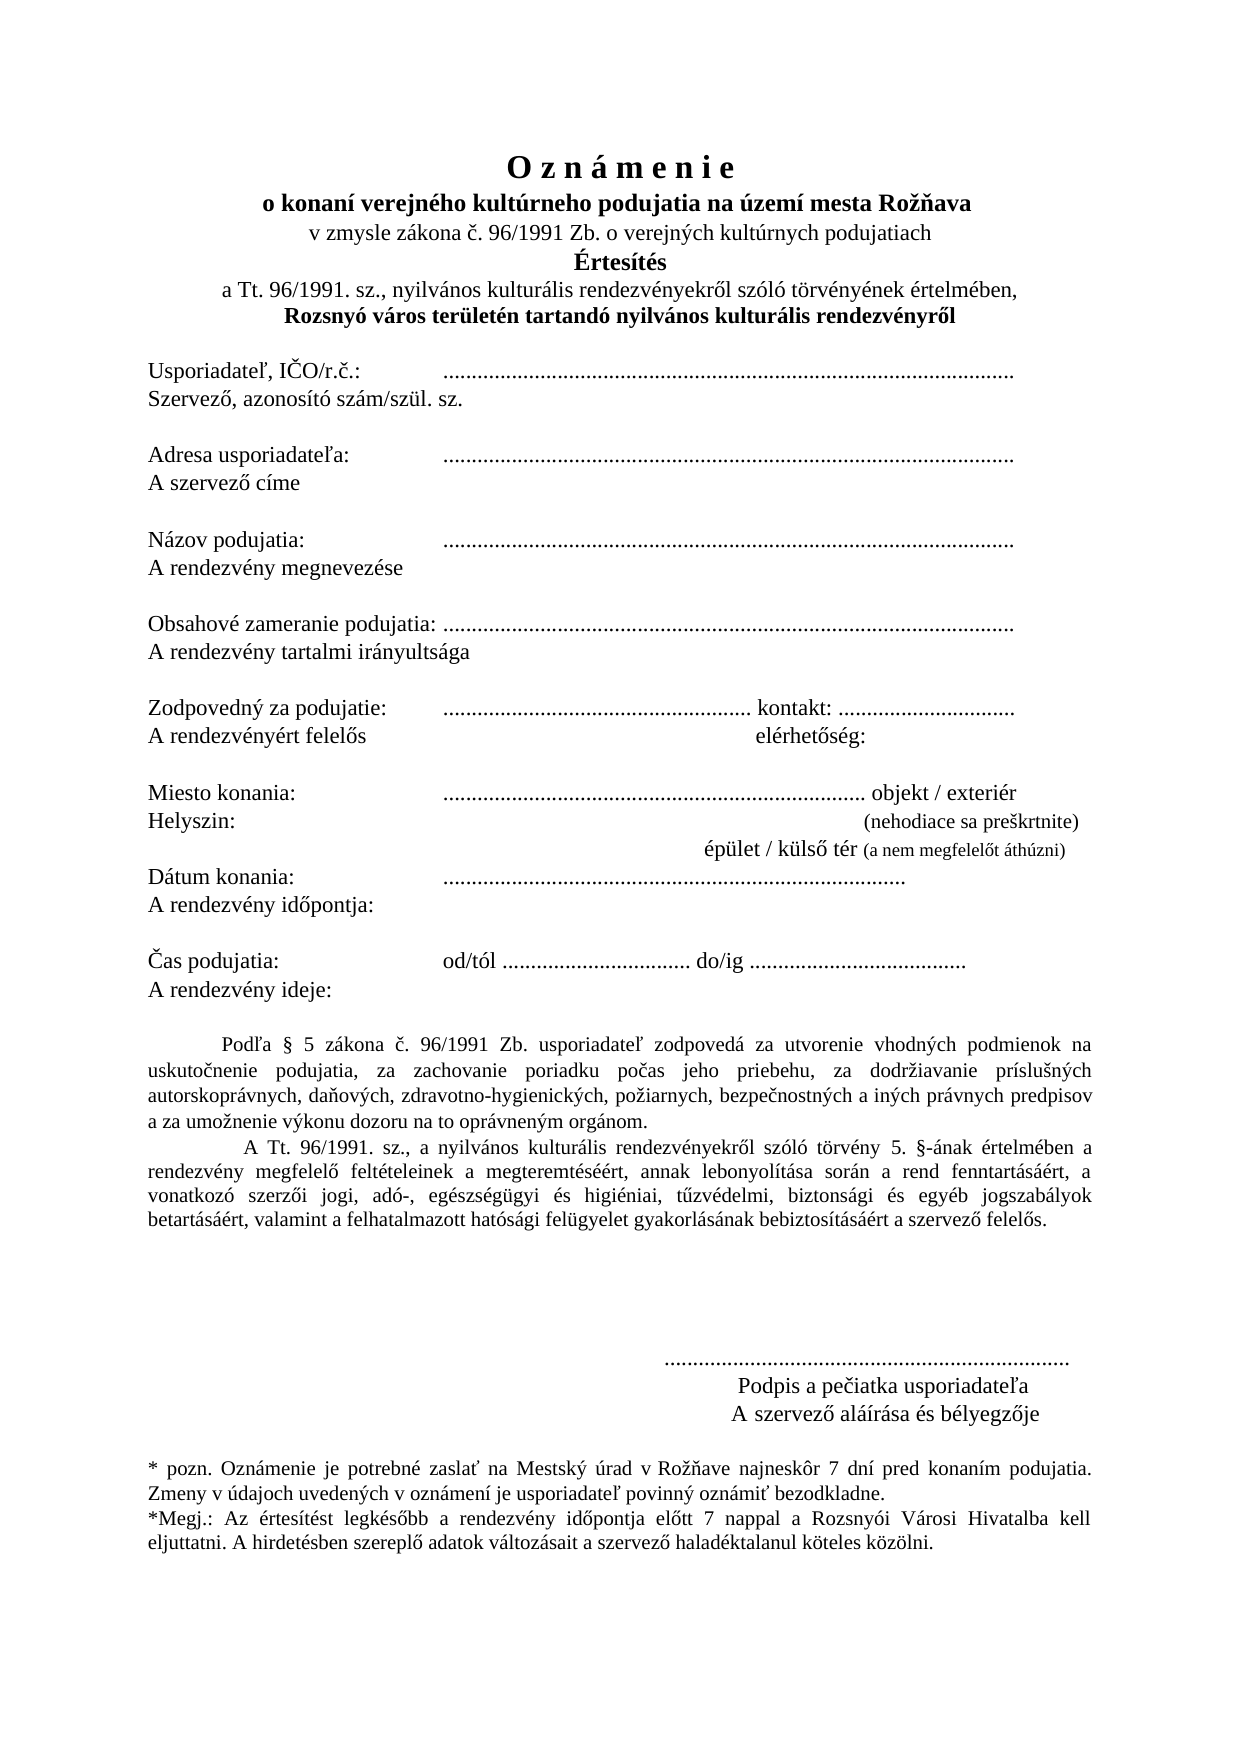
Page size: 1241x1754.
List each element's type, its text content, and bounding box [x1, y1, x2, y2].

text Miesto konania: .......................................................................... objekt / exteriér [148, 779, 1093, 805]
text Zodpovedný za podujatie: ...................................................... kontakt: ............................... [148, 694, 1093, 721]
text o konaní verejného kultúrneho podujatia na území mesta Rožňava [148, 188, 1093, 217]
text Helyszin: (nehodiace sa preškrtnite) [148, 807, 1093, 833]
text Usporiadateľ, IČO/r.č.: .................................................................................................... [148, 357, 1093, 383]
text A szervező aláírása és bélyegzője [148, 1400, 1093, 1426]
text Čas podujatia: od/tól ................................. do/ig ...................................... [148, 948, 1093, 974]
text ....................................................................... [664, 1344, 1093, 1370]
text Názov podujatia: .................................................................................................... [148, 526, 1093, 552]
text v zmysle zákona č. 96/1991 Zb. o verejných kultúrnych podujatiach [148, 219, 1093, 246]
text A szervező címe [148, 469, 1093, 496]
text A rendezvény megnevezése [148, 554, 1093, 580]
text A rendezvény ideje: [148, 976, 1093, 1002]
text épület / külső tér (a nem megfelelőt áthúzni) [664, 835, 1093, 861]
text A Tt. 96/1991. sz., a nyilvános kulturális rendezvényekről szóló törvény 5. §-ának értelmében a rendezvény megfelelő feltételeinek a megteremtéséért, annak lebonyolítása során a rend fenntartásáért, a vonatkozó szerzői jogi, adó-, egészségügyi és higiéniai, tűzvédelmi, biztonsági és egyéb jogszabályok betartásáért, valamint a felhatalmazott hatósági felügyelet gyakorlásának bebiztosításáért a szervező felelős. [148, 1135, 1093, 1231]
text A rendezvény időpontja: [148, 891, 1093, 918]
text a Tt. 96/1991. sz., nyilvános kulturális rendezvényekről szóló törvényének értelmében, [148, 276, 1093, 302]
text A rendezvényért felelős elérhetőség: [148, 723, 1093, 749]
text Értesítés [148, 247, 1093, 276]
text Podpis a pečiatka usporiadateľa [738, 1372, 1093, 1398]
text O z n á m e n i e [148, 148, 1093, 186]
text Obsahové zameranie podujatia: .................................................................................................... [148, 610, 1093, 636]
text Podľa § 5 zákona č. 96/1991 Zb. usporiadateľ zodpovedá za utvorenie vhodných podmienok na uskutočnenie podujatia, za zachovanie poriadku počas jeho priebehu, za dodržiavanie príslušných autorskoprávnych, daňových, zdravotno-hygienických, požiarnych, bezpečnostných a iných právnych predpisov a za umožnenie výkonu dozoru na to oprávneným orgánom. [148, 1032, 1093, 1133]
text *Megj.: Az értesítést legkésőbb a rendezvény időpontja előtt 7 nappal a Rozsnyói Városi Hivatalba kell eljuttatni. A hirdetésben szereplő adatok változásait a szervező haladéktalanul köteles közölni. [148, 1506, 1093, 1554]
text Szervező, azonosító szám/szül. sz. [148, 385, 1093, 411]
text A rendezvény tartalmi irányultsága [148, 638, 1093, 664]
text * pozn. Oznámenie je potrebné zaslať na Mestský úrad v Rožňave najneskôr 7 dní pred konaním podujatia. Zmeny v údajoch uvedených v oznámení je usporiadateľ povinný oznámiť bezodkladne. [148, 1456, 1093, 1506]
text Adresa usporiadateľa: .................................................................................................... [148, 441, 1093, 468]
text Rozsnyó város területén tartandó nyilvános kulturális rendezvényről [148, 302, 1093, 329]
text Dátum konania: ................................................................................. [148, 863, 1093, 889]
